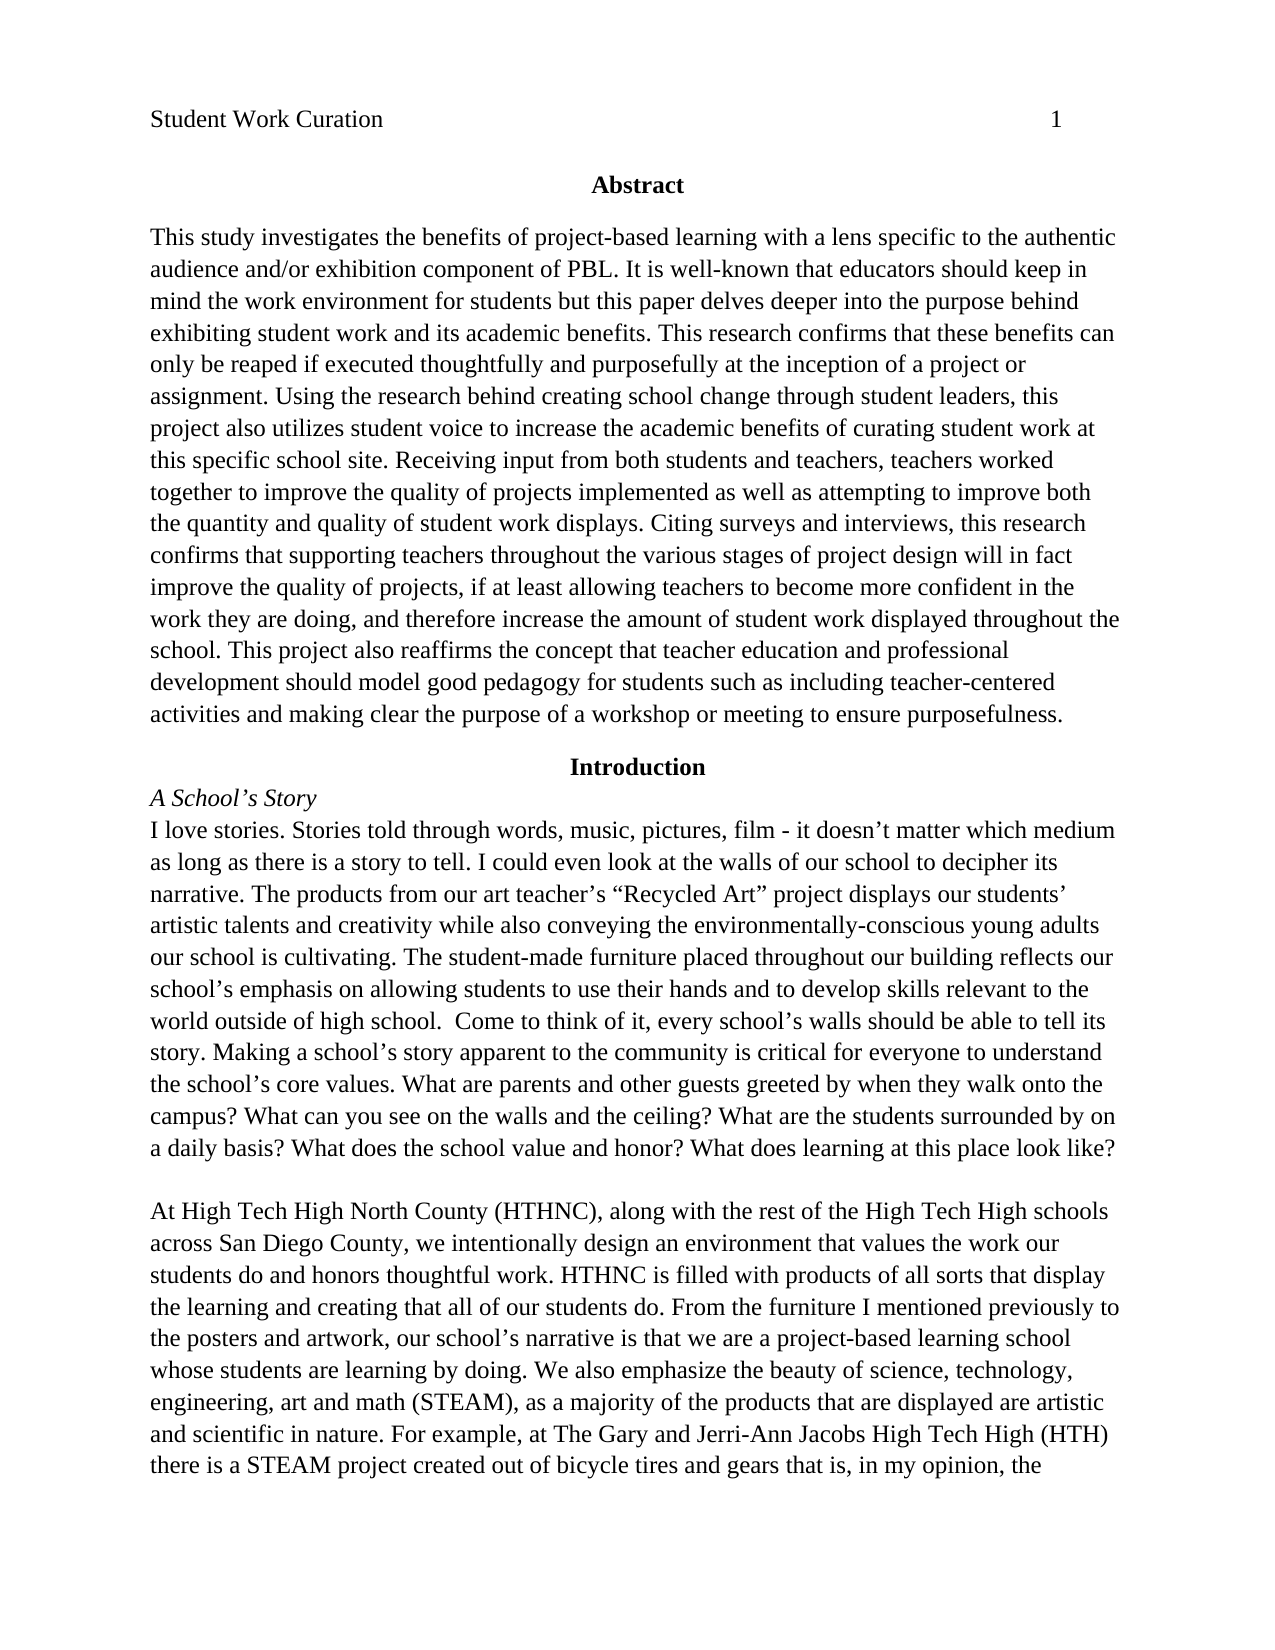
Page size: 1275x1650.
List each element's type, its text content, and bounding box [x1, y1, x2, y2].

subtitle Abstract [150, 171, 1125, 198]
subtitle This study investigates the benefits of project-based learning with a lens specific to the authentic audience and/or exhibition component of PBL. It is well-known that educators should keep in mind the work environment for students but this paper delves deeper into the purpose behind exhibiting student work and its academic benefits. This research confirms that these benefits can only be reaped if executed thoughtfully and purposefully at the inception of a project or assignment. Using the research behind creating school change through student leaders, this project also utilizes student voice to increase the academic benefits of curating student work at this specific school site. Receiving input from both students and teachers, teachers worked together to improve the quality of projects implemented as well as attempting to improve both the quantity and quality of student work displays. Citing surveys and interviews, this research confirms that supporting teachers throughout the various stages of project design will in fact improve the quality of projects, if at least allowing teachers to become more confident in the work they are doing, and therefore increase the amount of student work displayed throughout the school. This project also reaffirms the concept that teacher education and professional development should model good pedagogy for students such as including teacher-centered activities and making clear the purpose of a workshop or meeting to ensure purposefulness. [150, 223, 1125, 728]
subtitle Introduction [150, 753, 1125, 780]
text I love stories. Stories told through words, music, pictures, film - it doesn’t matter which medium as long as there is a story to tell. I could even look at the walls of our school to decipher its narrative. The products from our art teacher’s “Recycled Art” project displays our students’ artistic talents and creativity while also conveying the environmentally-conscious young adults our school is cultivating. The student-made furniture placed throughout our building reflects our school’s emphasis on allowing students to use their hands and to develop skills relevant to the world outside of high school. Come to think of it, every school’s walls should be able to tell its story. Making a school’s story apparent to the community is critical for everyone to understand the school’s core values. What are parents and other guests greeted by when they walk onto the campus? What can you see on the walls and the ceiling? What are the students surrounded by on a daily basis? What does the school value and honor? What does learning at this place look like? [150, 816, 1125, 1162]
text At High Tech High North County (HTHNC), along with the rest of the High Tech High schools across San Diego County, we intentionally design an environment that values the work our students do and honors thoughtful work. HTHNC is filled with products of all sorts that display the learning and creating that all of our students do. From the furniture I mentioned previously to the posters and artwork, our school’s narrative is that we are a project-based learning school whose students are learning by doing. We also emphasize the beauty of science, technology, engineering, art and math (STEAM), as a majority of the products that are displayed are artistic and scientific in nature. For example, at The Gary and Jerri-Ann Jacobs High Tech High (HTH) there is a STEAM project created out of bicycle tires and gears that is, in my opinion, the [150, 1197, 1125, 1479]
text A School’s Story [150, 784, 1125, 812]
